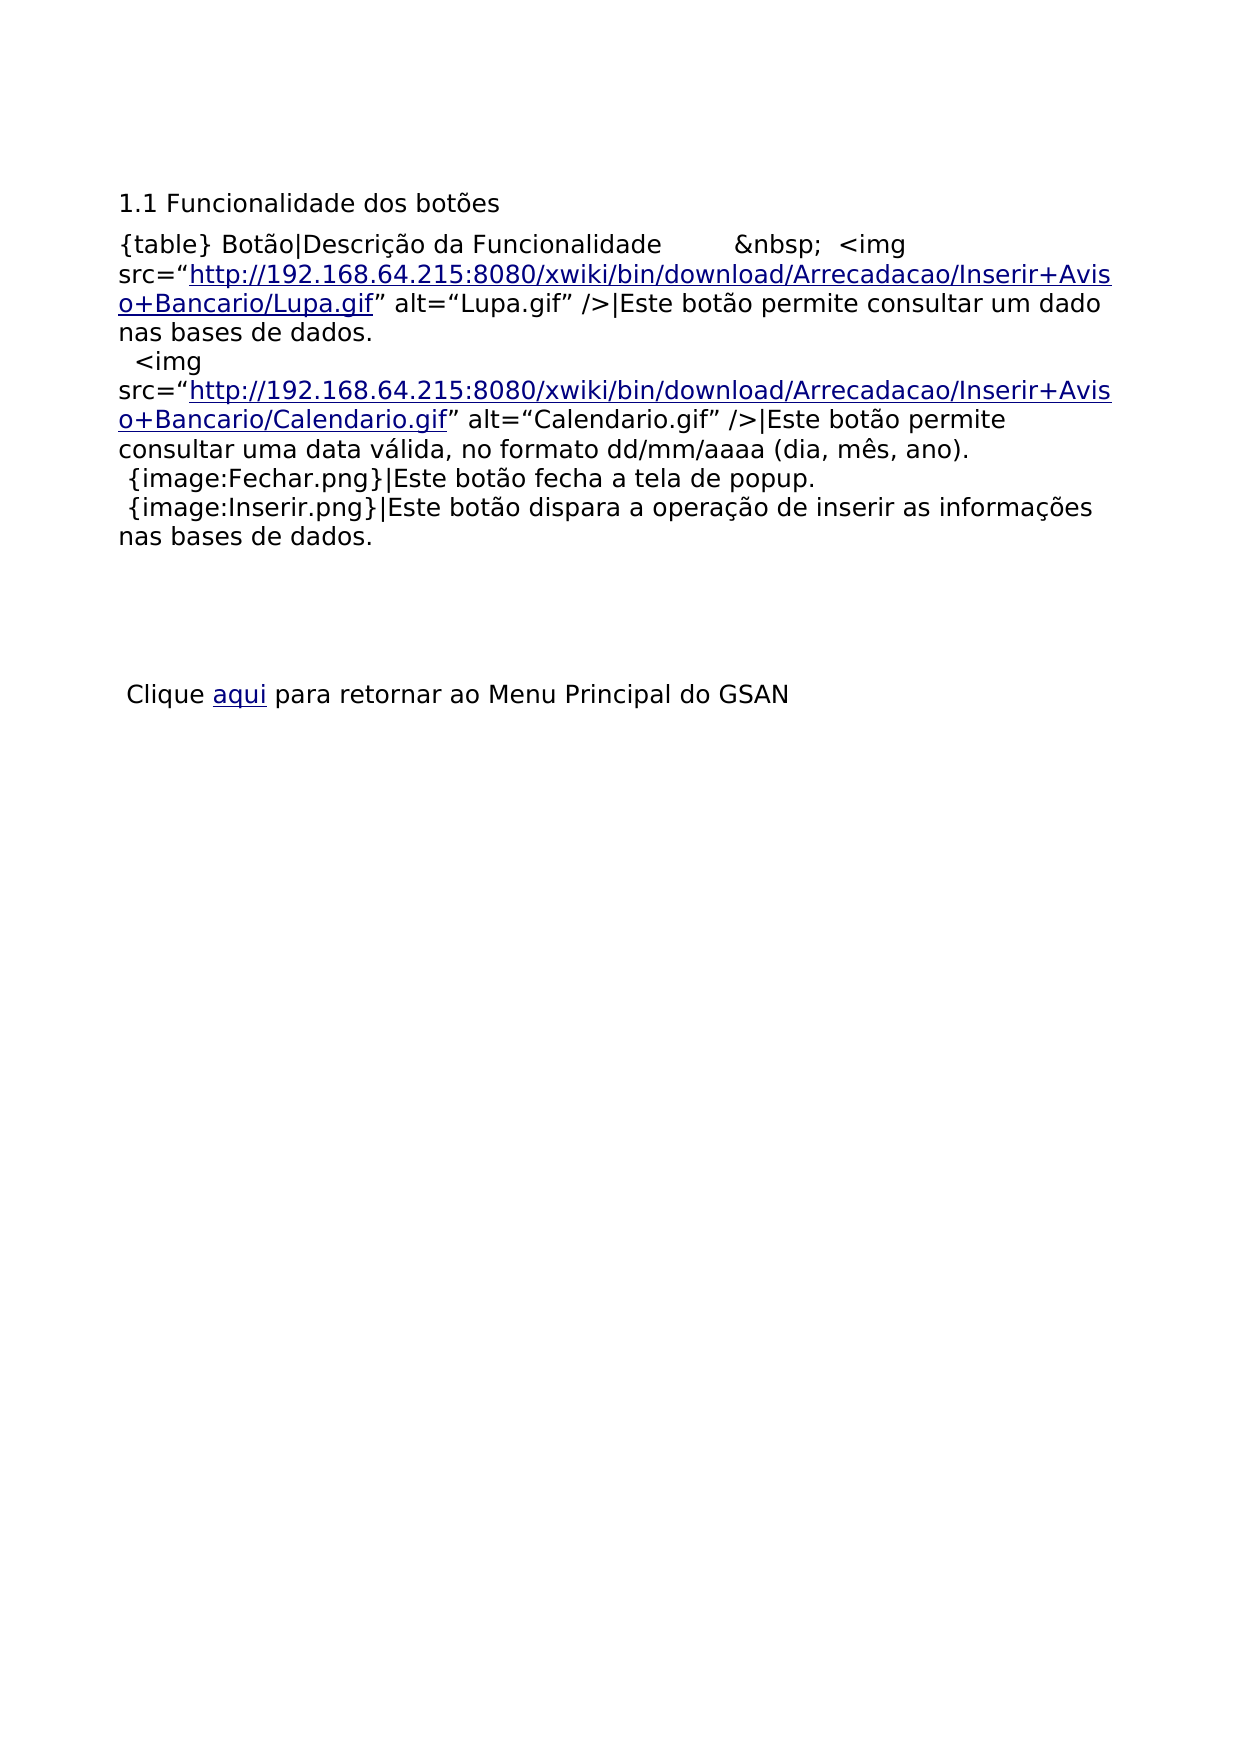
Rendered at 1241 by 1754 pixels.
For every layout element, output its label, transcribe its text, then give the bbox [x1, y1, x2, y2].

text Clique aqui para retornar ao Menu Principal do GSAN [118, 593, 1122, 710]
text {table} Botão|Descrição da Funcionalidade &nbsp; <img src=“http://192.168.64.215:8080/xwiki/bin/download/Arrecadacao/Inserir+Aviso+Bancario/Lupa.gif” alt=“Lupa.gif” />|Este botão permite consultar um dado nas bases de dados. <img src=“http://192.168.64.215:8080/xwiki/bin/download/Arrecadacao/Inserir+Aviso+Bancario/Calendario.gif” alt=“Calendario.gif” />|Este botão permite consultar uma data válida, no formato dd/mm/aaaa (dia, mês, ano). {image:Fechar.png}|Este botão fecha a tela de popup. {image:Inserir.png}|Este botão dispara a operação de inserir as informações nas bases de dados. [118, 231, 1122, 581]
text 1.1 Funcionalidade dos botões [118, 189, 1122, 218]
